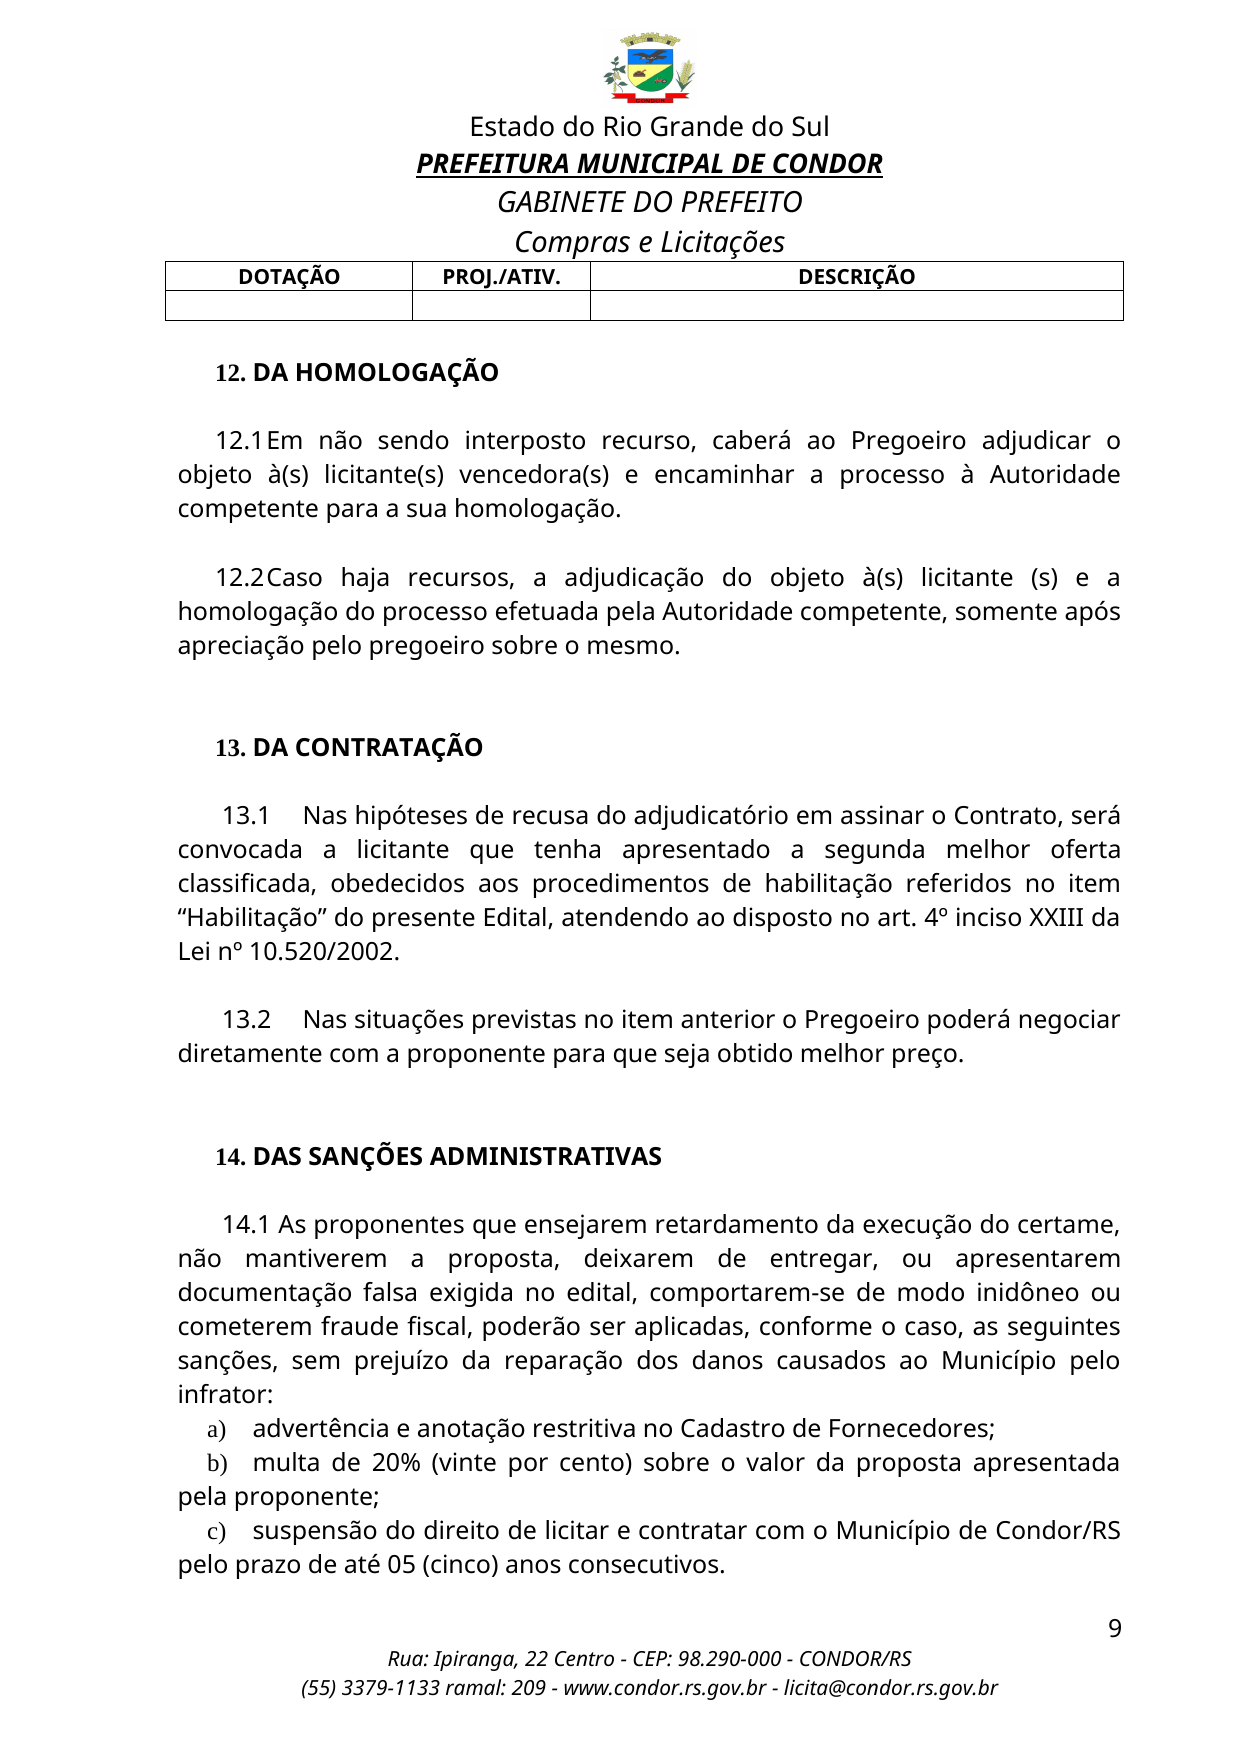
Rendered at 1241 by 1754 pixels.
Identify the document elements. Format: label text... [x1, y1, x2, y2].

table_header DOTAÇÃO [166, 262, 412, 290]
list DA CONTRATAÇÃO [215, 729, 1122, 763]
list Nas hipóteses de recusa do adjudicatório em assinar o Contrato, será convocada a licitante que tenha apresentado a segunda melhor oferta classificada, obedecidos aos procedimentos de habilitação referidos no item “Habilitação” do presente Edital, atendendo ao disposto no art. 4º inciso XXIII da Lei nº 10.520/2002. [177, 798, 1122, 968]
table_header PROJ./ATIV. [413, 262, 590, 290]
list DAS SANÇÕES ADMINISTRATIVAS [215, 1138, 1122, 1172]
list Nas situações previstas no item anterior o Pregoeiro poderá negociar diretamente com a proponente para que seja obtido melhor preço. [177, 1002, 1122, 1070]
list suspensão do direito de licitar e contratar com o Município de Condor/RS pelo prazo de até 05 (cinco) anos consecutivos. [177, 1513, 1122, 1581]
table_cell [591, 291, 1123, 320]
list DA HOMOLOGAÇÃO [215, 355, 1122, 389]
list advertência e anotação restritiva no Cadastro de Fornecedores; [177, 1411, 1122, 1445]
list multa de 20% (vinte por cento) sobre o valor da proposta apresentada pela proponente; [177, 1445, 1122, 1513]
table_header DESCRIÇÃO [591, 262, 1123, 290]
text 14.1 As proponentes que ensejarem retardamento da execução do certame, não mantiverem a proposta, deixarem de entregar, ou apresentarem documentação falsa exigida no edital, comportarem-se de modo inidôneo ou cometerem fraude fiscal, poderão ser aplicadas, conforme o caso, as seguintes sanções, sem prejuízo da reparação dos danos causados ao Município pelo infrator: [177, 1206, 1122, 1411]
table_cell [413, 291, 590, 320]
list Caso haja recursos, a adjudicação do objeto à(s) licitante (s) e a homologação do processo efetuada pela Autoridade competente, somente após apreciação pelo pregoeiro sobre o mesmo. [177, 559, 1122, 661]
table_cell [166, 291, 412, 320]
list Em não sendo interposto recurso, caberá ao Pregoeiro adjudicar o objeto à(s) licitante(s) vencedora(s) e encaminhar a processo à Autoridade competente para a sua homologação. [177, 423, 1122, 525]
picture [602, 29, 698, 108]
